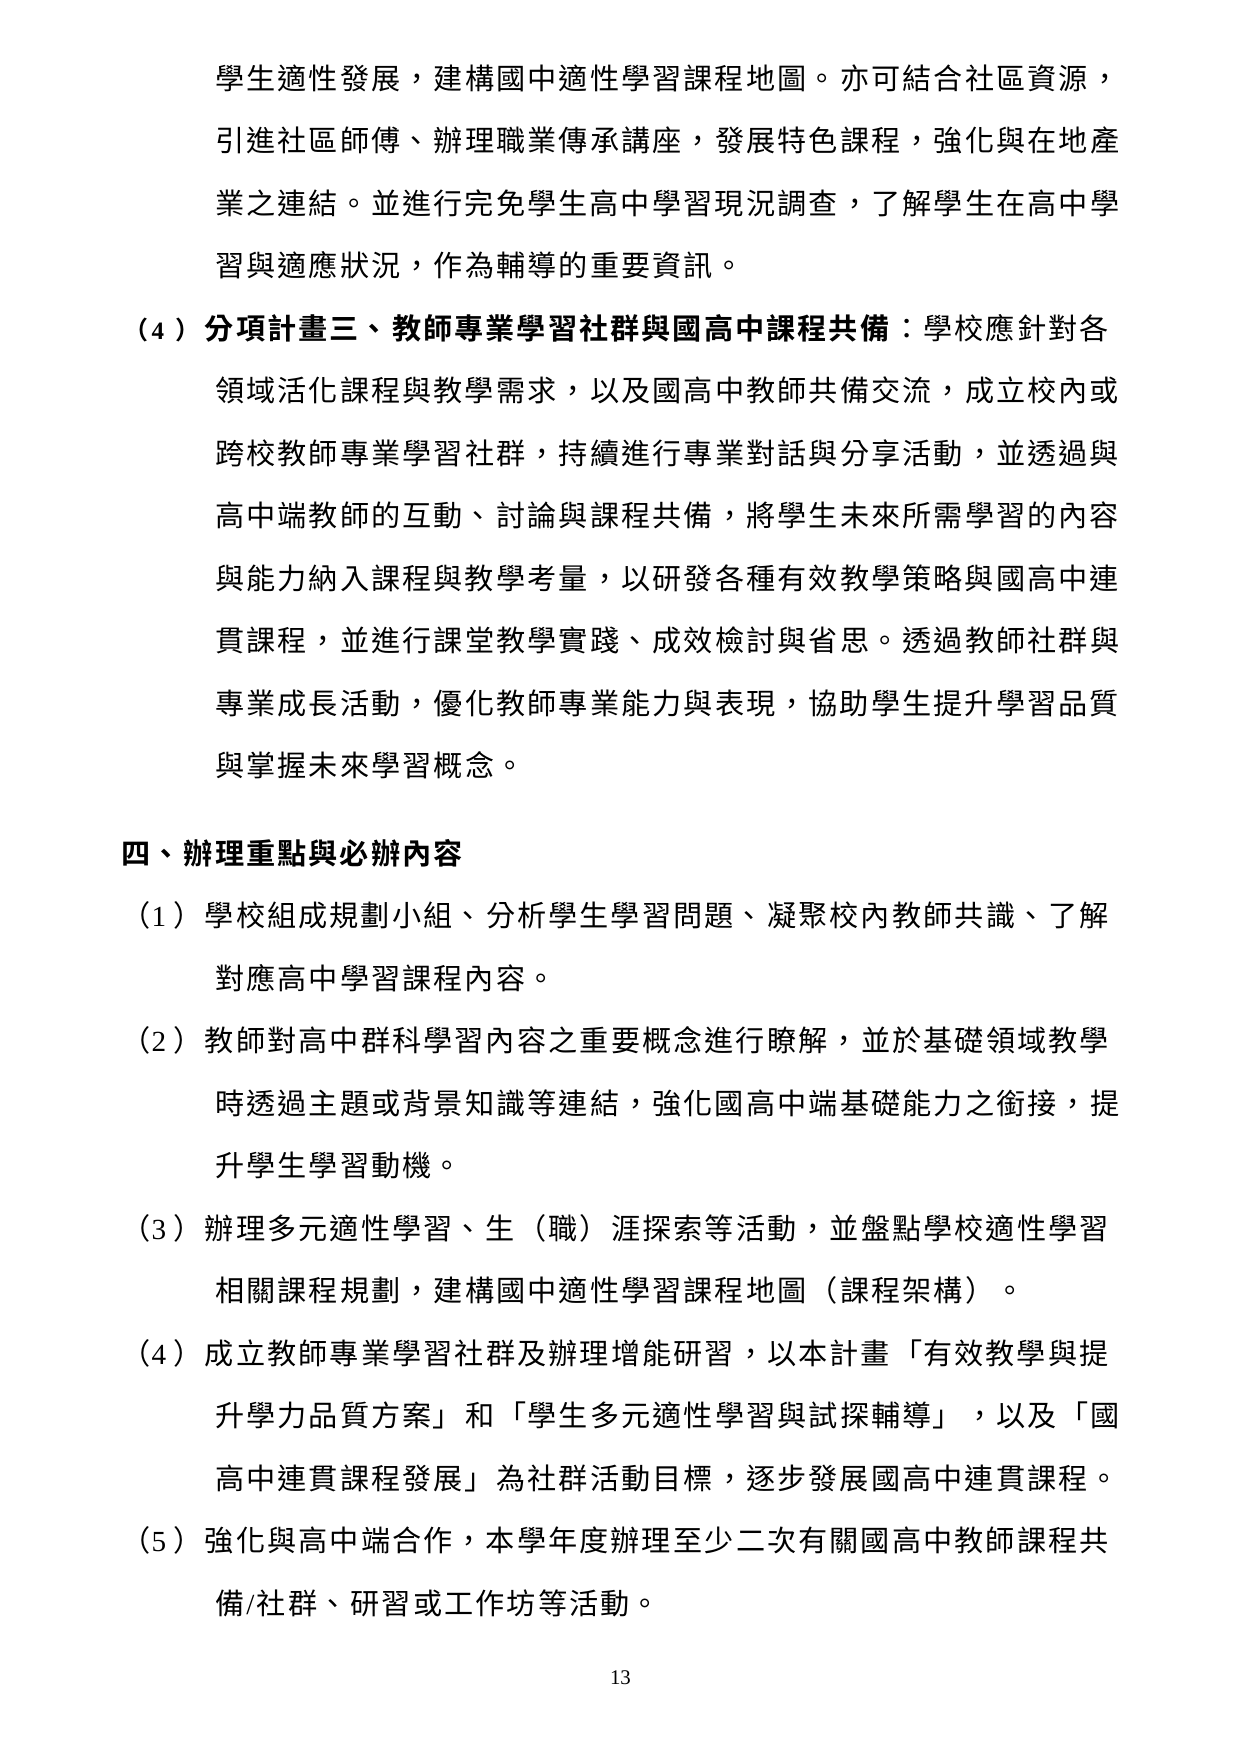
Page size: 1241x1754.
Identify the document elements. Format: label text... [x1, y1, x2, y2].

list 強化與高中端合作，本學年度辦理至少二次有關國高中教師課程共備/社群、研習或工作坊等活動。 [120, 1497, 1120, 1622]
list 分項計畫三、教師專業學習社群與國高中課程共備：學校應針對各領域活化課程與教學需求，以及國高中教師共備交流，成立校內或跨校教師專業學習社群，持續進行專業對話與分享活動，並透過與高中端教師的互動、討論與課程共備，將學生未來所需學習的內容與能力納入課程與教學考量，以研發各種有效教學策略與國高中連貫課程，並進行課堂教學實踐、成效檢討與省思。透過教師社群與專業成長活動，優化教師專業能力與表現，協助學生提升學習品質與掌握未來學習概念。 [120, 285, 1120, 785]
text 四、辦理重點與必辦內容 [120, 810, 1120, 872]
list 辦理多元適性學習、生（職）涯探索等活動，並盤點學校適性學習相關課程規劃，建構國中適性學習課程地圖（課程架構）。 [120, 1185, 1120, 1310]
list 成立教師專業學習社群及辦理增能研習，以本計畫「有效教學與提升學力品質方案」和「學生多元適性學習與試探輔導」，以及「國高中連貫課程發展」為社群活動目標，逐步發展國高中連貫課程。 [120, 1310, 1120, 1497]
list 分項計畫二、學生多元適性學習與試探輔導：國中與對應高中協力，進行基礎課程及相關領域課程共備與多元學習活動規劃，引進相關群科專業教師人力、增進輔導教師雙向交流，以提供學生多元的適性學習機會。規劃各種實作體驗課程，落實職涯試探與輔導，引導學生適性發展，建構國中適性學習課程地圖。亦可結合社區資源，引進社區師傅、辦理職業傳承講座，發展特色課程，強化與在地產業之連結。並進行完免學生高中學習現況調查，了解學生在高中學習與適應狀況，作為輔導的重要資訊。 [120, 35, 1120, 285]
list 教師對高中群科學習內容之重要概念進行瞭解，並於基礎領域教學時透過主題或背景知識等連結，強化國高中端基礎能力之銜接，提升學生學習動機。 [120, 997, 1120, 1185]
list 學校組成規劃小組、分析學生學習問題、凝聚校內教師共識、了解對應高中學習課程內容。 [120, 872, 1120, 997]
